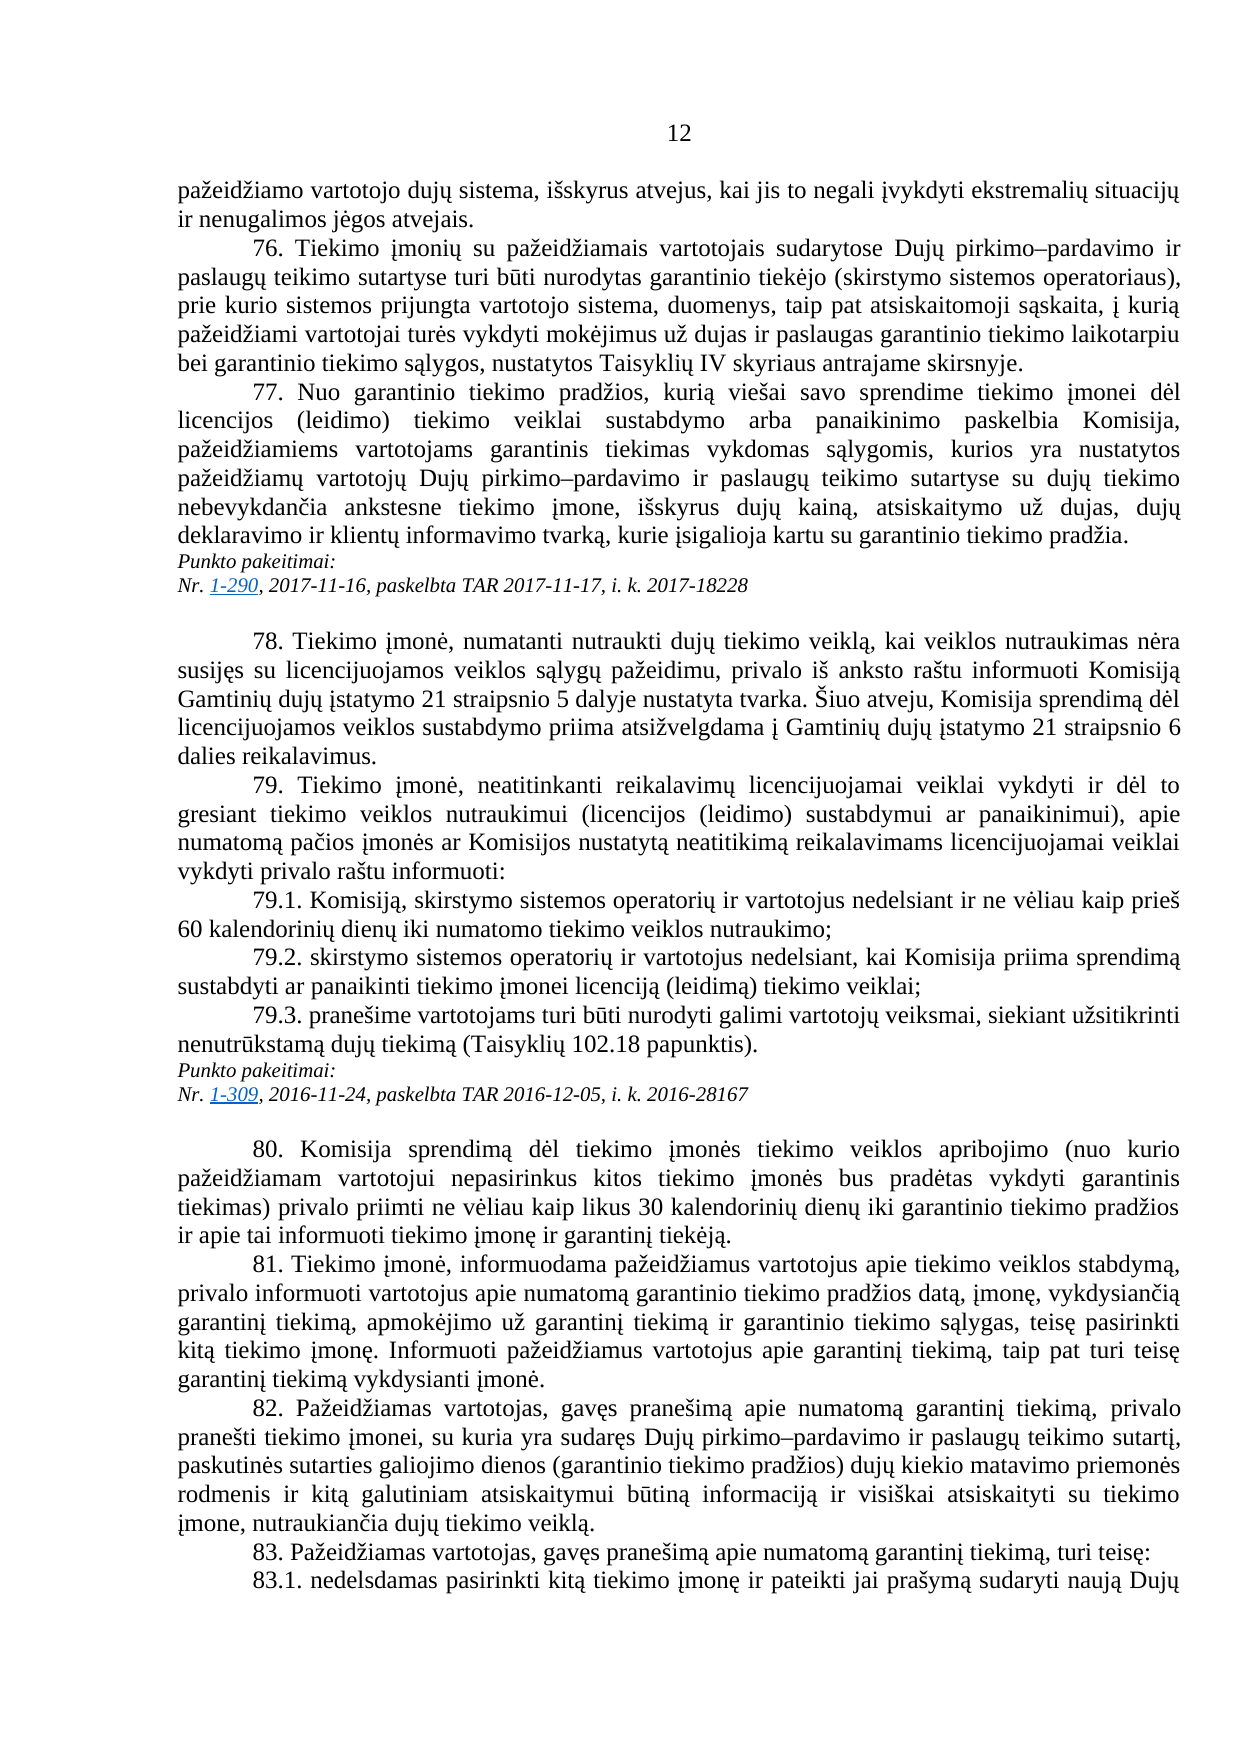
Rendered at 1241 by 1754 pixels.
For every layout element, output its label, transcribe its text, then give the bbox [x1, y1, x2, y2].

text pažeidžiamo vartotojo dujų sistema, išskyrus atvejus, kai jis to negali įvykdyti ekstremalių situacijų ir nenugalimos jėgos atvejais. [177, 176, 1181, 233]
text Punkto pakeitimai: [177, 1057, 1181, 1082]
text Nr. 1-309, 2016-11-24, paskelbta TAR 2016-12-05, i. k. 2016-28167 [177, 1082, 1181, 1106]
text 76. Tiekimo įmonių su pažeidžiamais vartotojais sudarytose Dujų pirkimo–pardavimo ir paslaugų teikimo sutartyse turi būti nurodytas garantinio tiekėjo (skirstymo sistemos operatoriaus), prie kurio sistemos prijungta vartotojo sistema, duomenys, taip pat atsiskaitomoji sąskaita, į kurią pažeidžiami vartotojai turės vykdyti mokėjimus už dujas ir paslaugas garantinio tiekimo laikotarpiu bei garantinio tiekimo sąlygos, nustatytos Taisyklių IV skyriaus antrajame skirsnyje. [177, 233, 1181, 377]
text 79.2. skirstymo sistemos operatorių ir vartotojus nedelsiant, kai Komisija priima sprendimą sustabdyti ar panaikinti tiekimo įmonei licenciją (leidimą) tiekimo veiklai; [177, 942, 1181, 1000]
text 79.3. pranešime vartotojams turi būti nurodyti galimi vartotojų veiksmai, siekiant užsitikrinti nenutrūkstamą dujų tiekimą (Taisyklių 102.18 papunktis). [177, 1000, 1181, 1057]
text 81. Tiekimo įmonė, informuodama pažeidžiamus vartotojus apie tiekimo veiklos stabdymą, privalo informuoti vartotojus apie numatomą garantinio tiekimo pradžios datą, įmonę, vykdysiančią garantinį tiekimą, apmokėjimo už garantinį tiekimą ir garantinio tiekimo sąlygas, teisę pasirinkti kitą tiekimo įmonę. Informuoti pažeidžiamus vartotojus apie garantinį tiekimą, taip pat turi teisę garantinį tiekimą vykdysianti įmonė. [177, 1249, 1181, 1393]
text 83. Pažeidžiamas vartotojas, gavęs pranešimą apie numatomą garantinį tiekimą, turi teisę: [177, 1537, 1181, 1566]
text 79.1. Komisiją, skirstymo sistemos operatorių ir vartotojus nedelsiant ir ne vėliau kaip prieš 60 kalendorinių dienų iki numatomo tiekimo veiklos nutraukimo; [177, 885, 1181, 942]
text Nr. 1-290, 2017-11-16, paskelbta TAR 2017-11-17, i. k. 2017-18228 [177, 573, 1181, 597]
text 82. Pažeidžiamas vartotojas, gavęs pranešimą apie numatomą garantinį tiekimą, privalo pranešti tiekimo įmonei, su kuria yra sudaręs Dujų pirkimo–pardavimo ir paslaugų teikimo sutartį, paskutinės sutarties galiojimo dienos (garantinio tiekimo pradžios) dujų kiekio matavimo priemonės rodmenis ir kitą galutiniam atsiskaitymui būtiną informaciją ir visiškai atsiskaityti su tiekimo įmone, nutraukiančia dujų tiekimo veiklą. [177, 1393, 1181, 1537]
text 80. Komisija sprendimą dėl tiekimo įmonės tiekimo veiklos apribojimo (nuo kurio pažeidžiamam vartotojui nepasirinkus kitos tiekimo įmonės bus pradėtas vykdyti garantinis tiekimas) privalo priimti ne vėliau kaip likus 30 kalendorinių dienų iki garantinio tiekimo pradžios ir apie tai informuoti tiekimo įmonę ir garantinį tiekėją. [177, 1134, 1181, 1249]
text Punkto pakeitimai: [177, 549, 1181, 573]
text 79. Tiekimo įmonė, neatitinkanti reikalavimų licencijuojamai veiklai vykdyti ir dėl to gresiant tiekimo veiklos nutraukimui (licencijos (leidimo) sustabdymui ar panaikinimui), apie numatomą pačios įmonės ar Komisijos nustatytą neatitikimą reikalavimams licencijuojamai veiklai vykdyti privalo raštu informuoti: [177, 770, 1181, 885]
text 83.1. nedelsdamas pasirinkti kitą tiekimo įmonę ir pateikti jai prašymą sudaryti naują Dujų [177, 1566, 1181, 1594]
text 78. Tiekimo įmonė, numatanti nutraukti dujų tiekimo veiklą, kai veiklos nutraukimas nėra susijęs su licencijuojamos veiklos sąlygų pažeidimu, privalo iš anksto raštu informuoti Komisiją Gamtinių dujų įstatymo 21 straipsnio 5 dalyje nustatyta tvarka. Šiuo atveju, Komisija sprendimą dėl licencijuojamos veiklos sustabdymo priima atsižvelgdama į Gamtinių dujų įstatymo 21 straipsnio 6 dalies reikalavimus. [177, 626, 1181, 770]
text 77. Nuo garantinio tiekimo pradžios, kurią viešai savo sprendime tiekimo įmonei dėl licencijos (leidimo) tiekimo veiklai sustabdymo arba panaikinimo paskelbia Komisija, pažeidžiamiems vartotojams garantinis tiekimas vykdomas sąlygomis, kurios yra nustatytos pažeidžiamų vartotojų Dujų pirkimo–pardavimo ir paslaugų teikimo sutartyse su dujų tiekimo nebevykdančia ankstesne tiekimo įmone, išskyrus dujų kainą, atsiskaitymo už dujas, dujų deklaravimo ir klientų informavimo tvarką, kurie įsigalioja kartu su garantinio tiekimo pradžia. [177, 377, 1181, 549]
